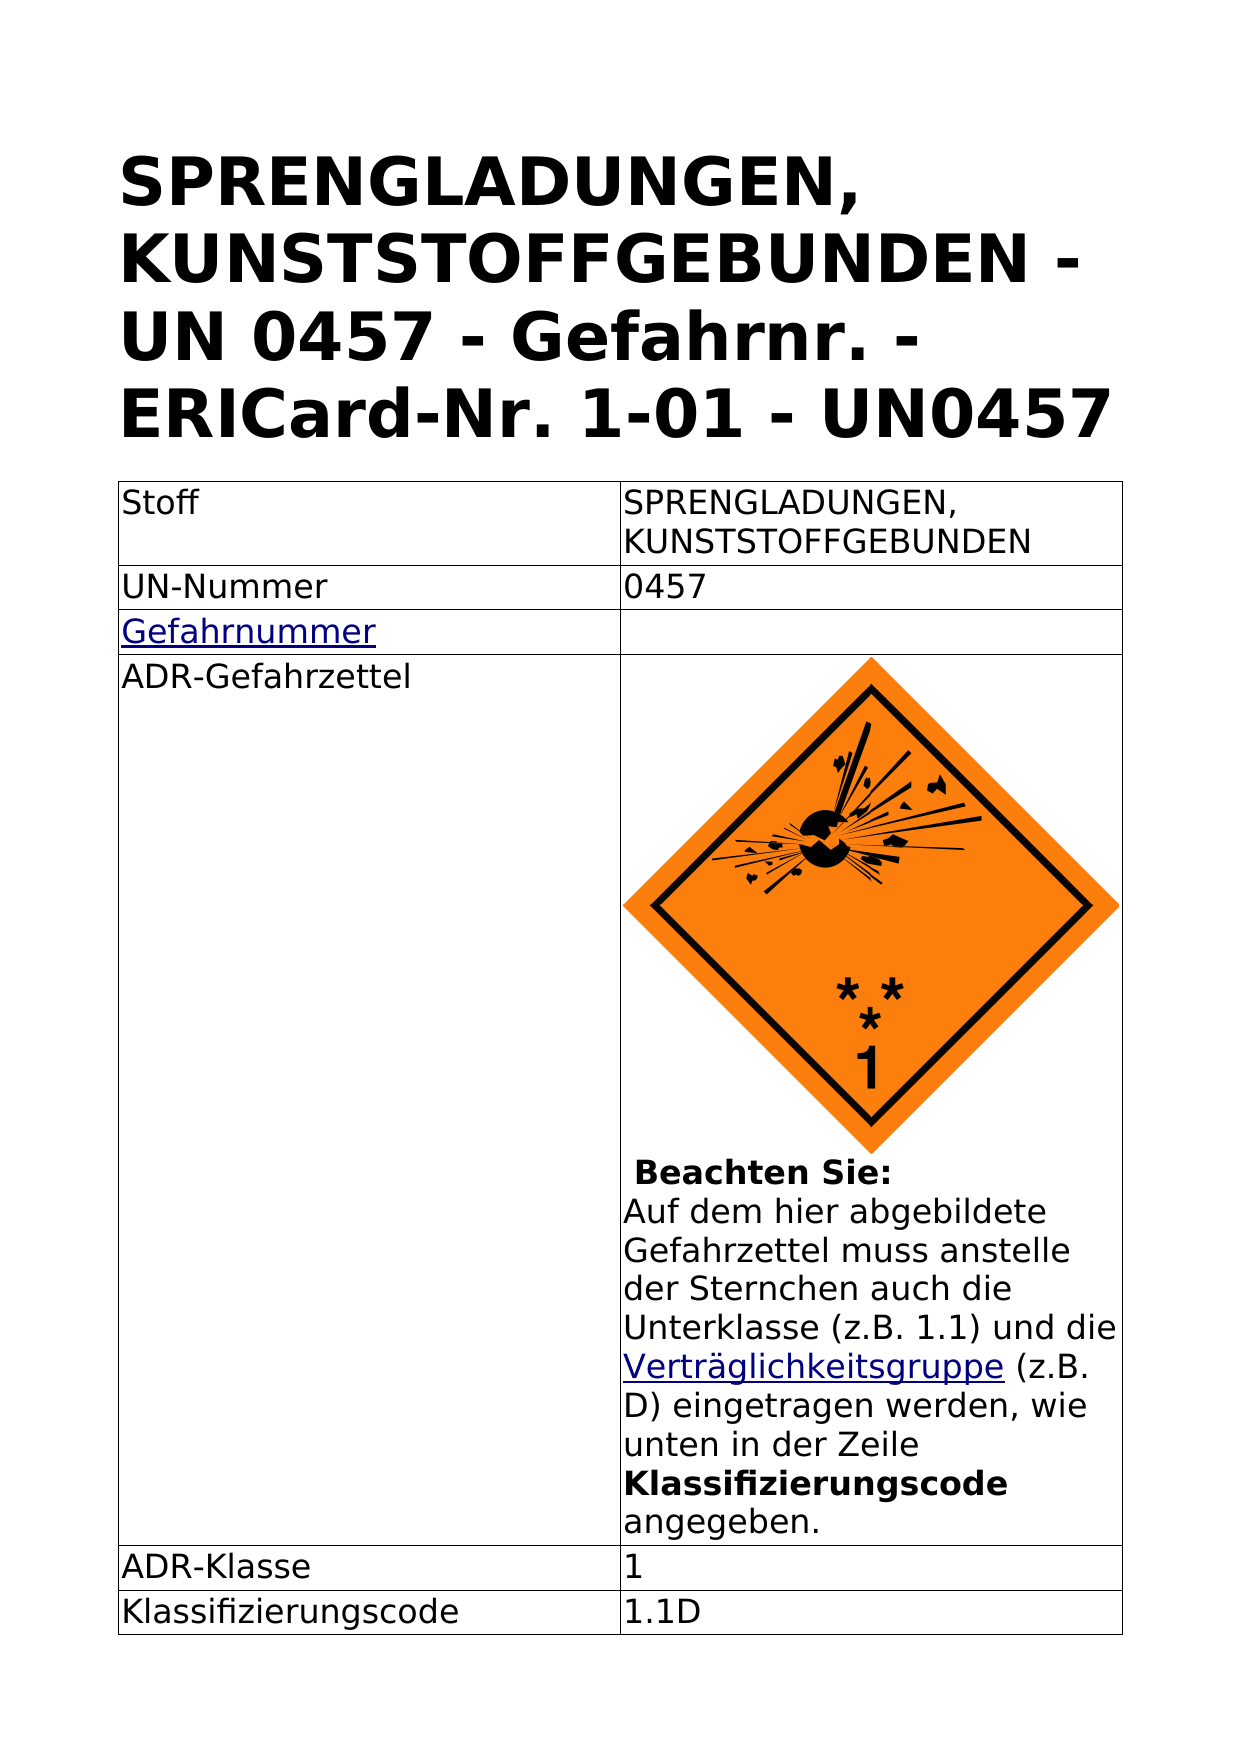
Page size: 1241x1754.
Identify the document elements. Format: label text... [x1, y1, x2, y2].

table_cell 0457 [621, 566, 1122, 609]
table_cell ADR-Klasse [119, 1546, 620, 1589]
picture [622, 657, 1120, 1154]
table_cell Gefahrnummer [119, 610, 620, 654]
table_cell UN-Nummer [119, 566, 620, 609]
table_cell 1 [621, 1546, 1122, 1589]
table_cell Klassifizierungscode [119, 1591, 620, 1634]
table_cell [621, 610, 1122, 654]
table_cell 1.1D [621, 1591, 1122, 1634]
table_cell Beachten Sie: Auf dem hier abgebildete Gefahrzettel muss anstelle der Sternchen auch die Unterklasse (z.B. 1.1) und die Verträglichkeitsgruppe (z.B. D) eingetragen werden, wie unten in der Zeile Klassifizierungscode angegeben. [621, 655, 1122, 1545]
table_header SPRENGLADUNGEN, KUNSTSTOFFGEBUNDEN [621, 482, 1122, 564]
table_header Stoff [119, 482, 620, 564]
table_cell ADR-Gefahrzettel [119, 655, 620, 1545]
subtitle SPRENGLADUNGEN, KUNSTSTOFFGEBUNDEN - UN 0457 - Gefahrnr. - ERICard-Nr. 1-01 - UN0457 [118, 143, 1122, 453]
